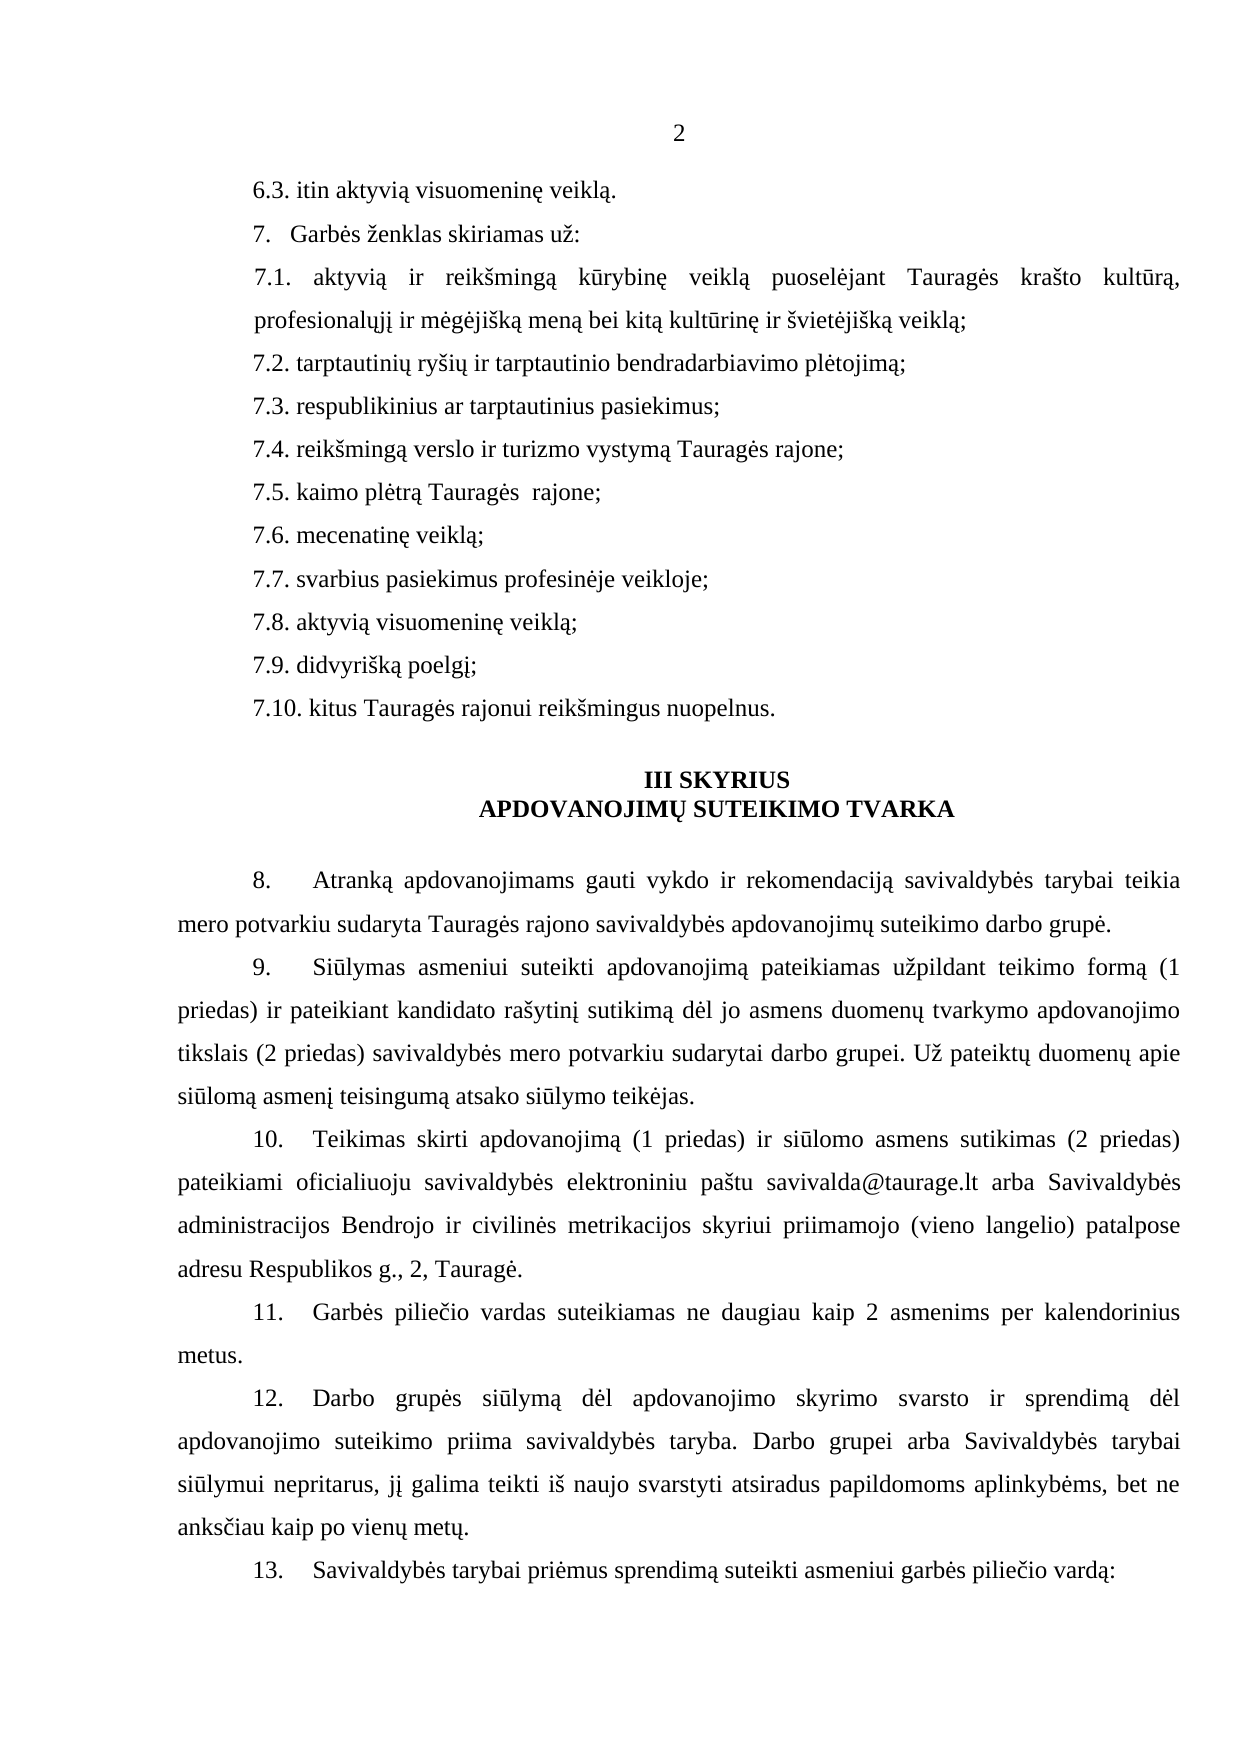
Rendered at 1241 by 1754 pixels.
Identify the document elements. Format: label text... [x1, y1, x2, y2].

text 8. Atranką apdovanojimams gauti vykdo ir rekomendaciją savivaldybės tarybai teikia mero potvarkiu sudaryta Tauragės rajono savivaldybės apdovanojimų suteikimo darbo grupė. [177, 866, 1181, 937]
text APDOVANOJIMŲ SUTEIKIMO TVARKA [177, 794, 1181, 822]
text 7. Garbės ženklas skiriamas už: [252, 219, 1181, 247]
text 7.8. aktyvią visuomeninę veiklą; [252, 607, 1181, 636]
text 7.6. mecenatinę veiklą; [252, 521, 1181, 549]
text 9. Siūlymas asmeniui suteikti apdovanojimą pateikiamas užpildant teikimo formą (1 priedas) ir pateikiant kandidato rašytinį sutikimą dėl jo asmens duomenų tvarkymo apdovanojimo tikslais (2 priedas) savivaldybės mero potvarkiu sudarytai darbo grupei. Už pateiktų duomenų apie siūlomą asmenį teisingumą atsako siūlymo teikėjas. [177, 952, 1181, 1110]
text 13. Savivaldybės tarybai priėmus sprendimą suteikti asmeniui garbės piliečio vardą: [177, 1556, 1181, 1584]
text 7.7. svarbius pasiekimus profesinėje veikloje; [252, 564, 1181, 592]
text 12. Darbo grupės siūlymą dėl apdovanojimo skyrimo svarsto ir sprendimą dėl apdovanojimo suteikimo priima savivaldybės taryba. Darbo grupei arba Savivaldybės tarybai siūlymui nepritarus, jį galima teikti iš naujo svarstyti atsiradus papildomoms aplinkybėms, bet ne anksčiau kaip po vienų metų. [177, 1383, 1181, 1541]
text 7.10. kitus Tauragės rajonui reikšmingus nuopelnus. [252, 693, 1181, 722]
text 7.5. kaimo plėtrą Tauragės rajone; [252, 477, 1181, 506]
text 10. Teikimas skirti apdovanojimą (1 priedas) ir siūlomo asmens sutikimas (2 priedas) pateikiami oficialiuoju savivaldybės elektroniniu paštu savivalda@taurage.lt arba Savivaldybės administracijos Bendrojo ir civilinės metrikacijos skyriui priimamojo (vieno langelio) patalpose adresu Respublikos g., 2, Tauragė. [177, 1124, 1181, 1282]
text 7.3. respublikinius ar tarptautinius pasiekimus; [252, 391, 1181, 420]
text 7.4. reikšmingą verslo ir turizmo vystymą Tauragės rajone; [252, 434, 1181, 463]
text 7.2. tarptautinių ryšių ir tarptautinio bendradarbiavimo plėtojimą; [252, 348, 1181, 377]
text III SKYRIUS [177, 765, 1181, 794]
text 11. Garbės piliečio vardas suteikiamas ne daugiau kaip 2 asmenims per kalendorinius metus. [177, 1297, 1181, 1369]
text 6.3. itin aktyvią visuomeninę veiklą. [252, 176, 1181, 204]
text 7.1. aktyvią ir reikšmingą kūrybinę veiklą puoselėjant Tauragės krašto kultūrą, profesionalųjį ir mėgėjišką meną bei kitą kultūrinę ir švietėjišką veiklą; [254, 262, 1181, 334]
text 7.9. didvyrišką poelgį; [252, 650, 1181, 679]
